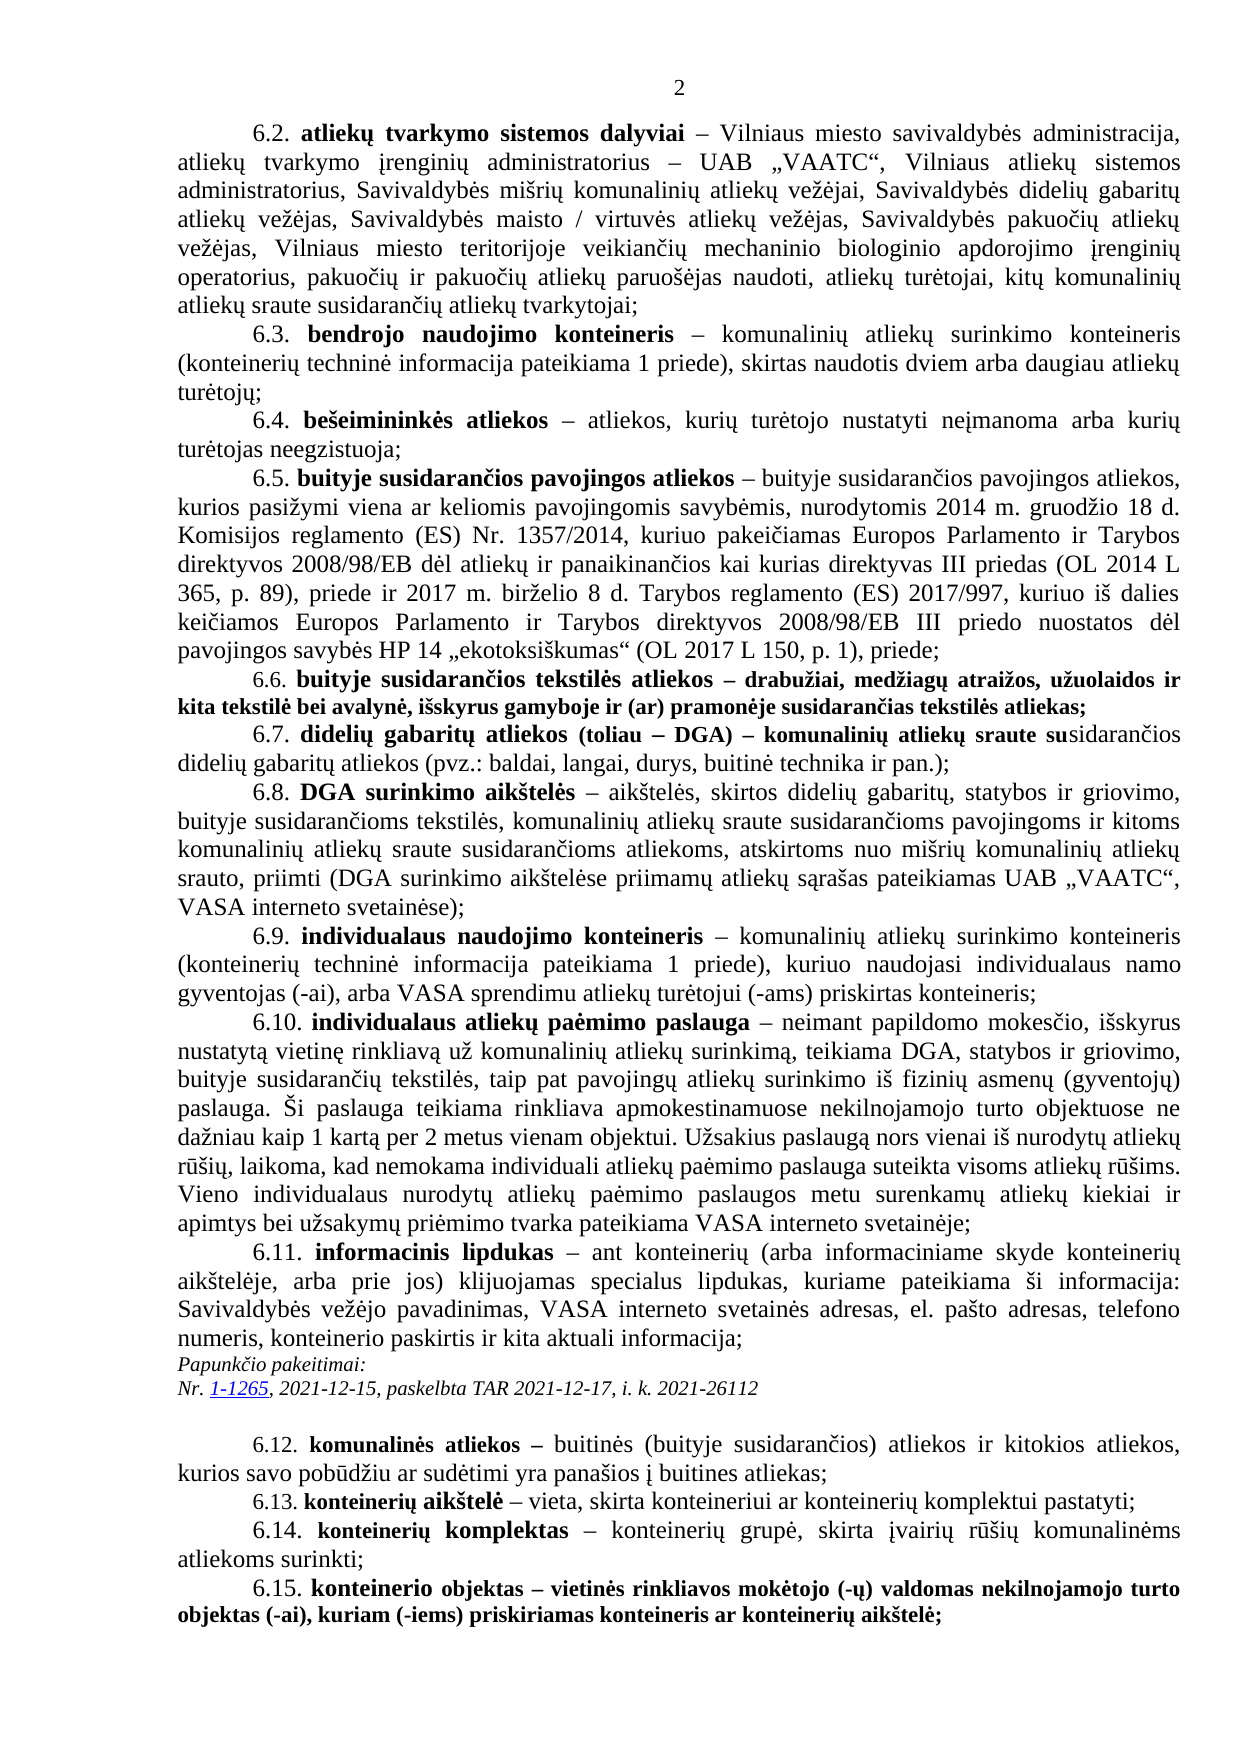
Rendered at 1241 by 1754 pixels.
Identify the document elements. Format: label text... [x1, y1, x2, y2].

text 6.8. DGA surinkimo aikštelės – aikštelės, skirtos didelių gabaritų, statybos ir griovimo, buityje susidarančioms tekstilės, komunalinių atliekų sraute susidarančioms pavojingoms ir kitoms komunalinių atliekų sraute susidarančioms atliekoms, atskirtoms nuo mišrių komunalinių atliekų srauto, priimti (DGA surinkimo aikštelėse priimamų atliekų sąrašas pateikiamas UAB „VAATC“, VASA interneto svetainėse); [177, 777, 1181, 921]
text 6.12. komunalinės atliekos – buitinės (buityje susidarančios) atliekos ir kitokios atliekos, kurios savo pobūdžiu ar sudėtimi yra panašios į buitines atliekas; [177, 1429, 1181, 1486]
text 6.11. informacinis lipdukas – ant konteinerių (arba informaciniame skyde konteinerių aikštelėje, arba prie jos) klijuojamas specialus lipdukas, kuriame pateikiama ši informacija: Savivaldybės vežėjo pavadinimas, VASA interneto svetainės adresas, el. pašto adresas, telefono numeris, konteinerio paskirtis ir kita aktuali informacija; [177, 1237, 1181, 1352]
text Nr. 1-1265, 2021-12-15, paskelbta TAR 2021-12-17, i. k. 2021-26112 [177, 1376, 1181, 1400]
text 6.7. didelių gabaritų atliekos (toliau – DGA) – komunalinių atliekų sraute susidarančios didelių gabaritų atliekos (pvz.: baldai, langai, durys, buitinė technika ir pan.); [177, 719, 1181, 777]
text 6.13. konteinerių aikštelė – vieta, skirta konteineriui ar konteinerių komplektui pastatyti; [177, 1486, 1181, 1515]
text 6.14. konteinerių komplektas – konteinerių grupė, skirta įvairių rūšių komunalinėms atliekoms surinkti; [177, 1515, 1181, 1573]
text 6.3. bendrojo naudojimo konteineris – komunalinių atliekų surinkimo konteineris (konteinerių techninė informacija pateikiama 1 priede), skirtas naudotis dviem arba daugiau atliekų turėtojų; [177, 319, 1181, 406]
text 6.2. atliekų tvarkymo sistemos dalyviai – Vilniaus miesto savivaldybės administracija, atliekų tvarkymo įrenginių administratorius – UAB „VAATC“, Vilniaus atliekų sistemos administratorius, Savivaldybės mišrių komunalinių atliekų vežėjai, Savivaldybės didelių gabaritų atliekų vežėjas, Savivaldybės maisto / virtuvės atliekų vežėjas, Savivaldybės pakuočių atliekų vežėjas, Vilniaus miesto teritorijoje veikiančių mechaninio biologinio apdorojimo įrenginių operatorius, pakuočių ir pakuočių atliekų paruošėjas naudoti, atliekų turėtojai, kitų komunalinių atliekų sraute susidarančių atliekų tvarkytojai; [177, 118, 1181, 319]
text Papunkčio pakeitimai: [177, 1352, 1181, 1376]
text 6.9. individualaus naudojimo konteineris – komunalinių atliekų surinkimo konteineris (konteinerių techninė informacija pateikiama 1 priede), kuriuo naudojasi individualaus namo gyventojas (-ai), arba VASA sprendimu atliekų turėtojui (-ams) priskirtas konteineris; [177, 921, 1181, 1007]
text 6.5. buityje susidarančios pavojingos atliekos – buityje susidarančios pavojingos atliekos, kurios pasižymi viena ar keliomis pavojingomis savybėmis, nurodytomis 2014 m. gruodžio 18 d. Komisijos reglamento (ES) Nr. 1357/2014, kuriuo pakeičiamas Europos Parlamento ir Tarybos direktyvos 2008/98/EB dėl atliekų ir panaikinančios kai kurias direktyvas III priedas (OL 2014 L 365, p. 89), priede ir 2017 m. birželio 8 d. Tarybos reglamento (ES) 2017/997, kuriuo iš dalies keičiamos Europos Parlamento ir Tarybos direktyvos 2008/98/EB III priedo nuostatos dėl pavojingos savybės HP 14 „ekotoksiškumas“ (OL 2017 L 150, p. 1), priede; [177, 463, 1181, 664]
text 6.10. individualaus atliekų paėmimo paslauga – neimant papildomo mokesčio, išskyrus nustatytą vietinę rinkliavą už komunalinių atliekų surinkimą, teikiama DGA, statybos ir griovimo, buityje susidarančių tekstilės, taip pat pavojingų atliekų surinkimo iš fizinių asmenų (gyventojų) paslauga. Ši paslauga teikiama rinkliava apmokestinamuose nekilnojamojo turto objektuose ne dažniau kaip 1 kartą per 2 metus vienam objektui. Užsakius paslaugą nors vienai iš nurodytų atliekų rūšių, laikoma, kad nemokama individuali atliekų paėmimo paslauga suteikta visoms atliekų rūšims. Vieno individualaus nurodytų atliekų paėmimo paslaugos metu surenkamų atliekų kiekiai ir apimtys bei užsakymų priėmimo tvarka pateikiama VASA interneto svetainėje; [177, 1007, 1181, 1237]
text 6.6. buityje susidarančios tekstilės atliekos – drabužiai, medžiagų atraižos, užuolaidos ir kita tekstilė bei avalynė, išskyrus gamyboje ir (ar) pramonėje susidarančias tekstilės atliekas; [177, 664, 1181, 719]
text 6.4. bešeimininkės atliekos – atliekos, kurių turėtojo nustatyti neįmanoma arba kurių turėtojas neegzistuoja; [177, 406, 1181, 463]
text 6.15. konteinerio objektas – vietinės rinkliavos mokėtojo (-ų) valdomas nekilnojamojo turto objektas (-ai), kuriam (-iems) priskiriamas konteineris ar konteinerių aikštelė; [177, 1573, 1181, 1628]
